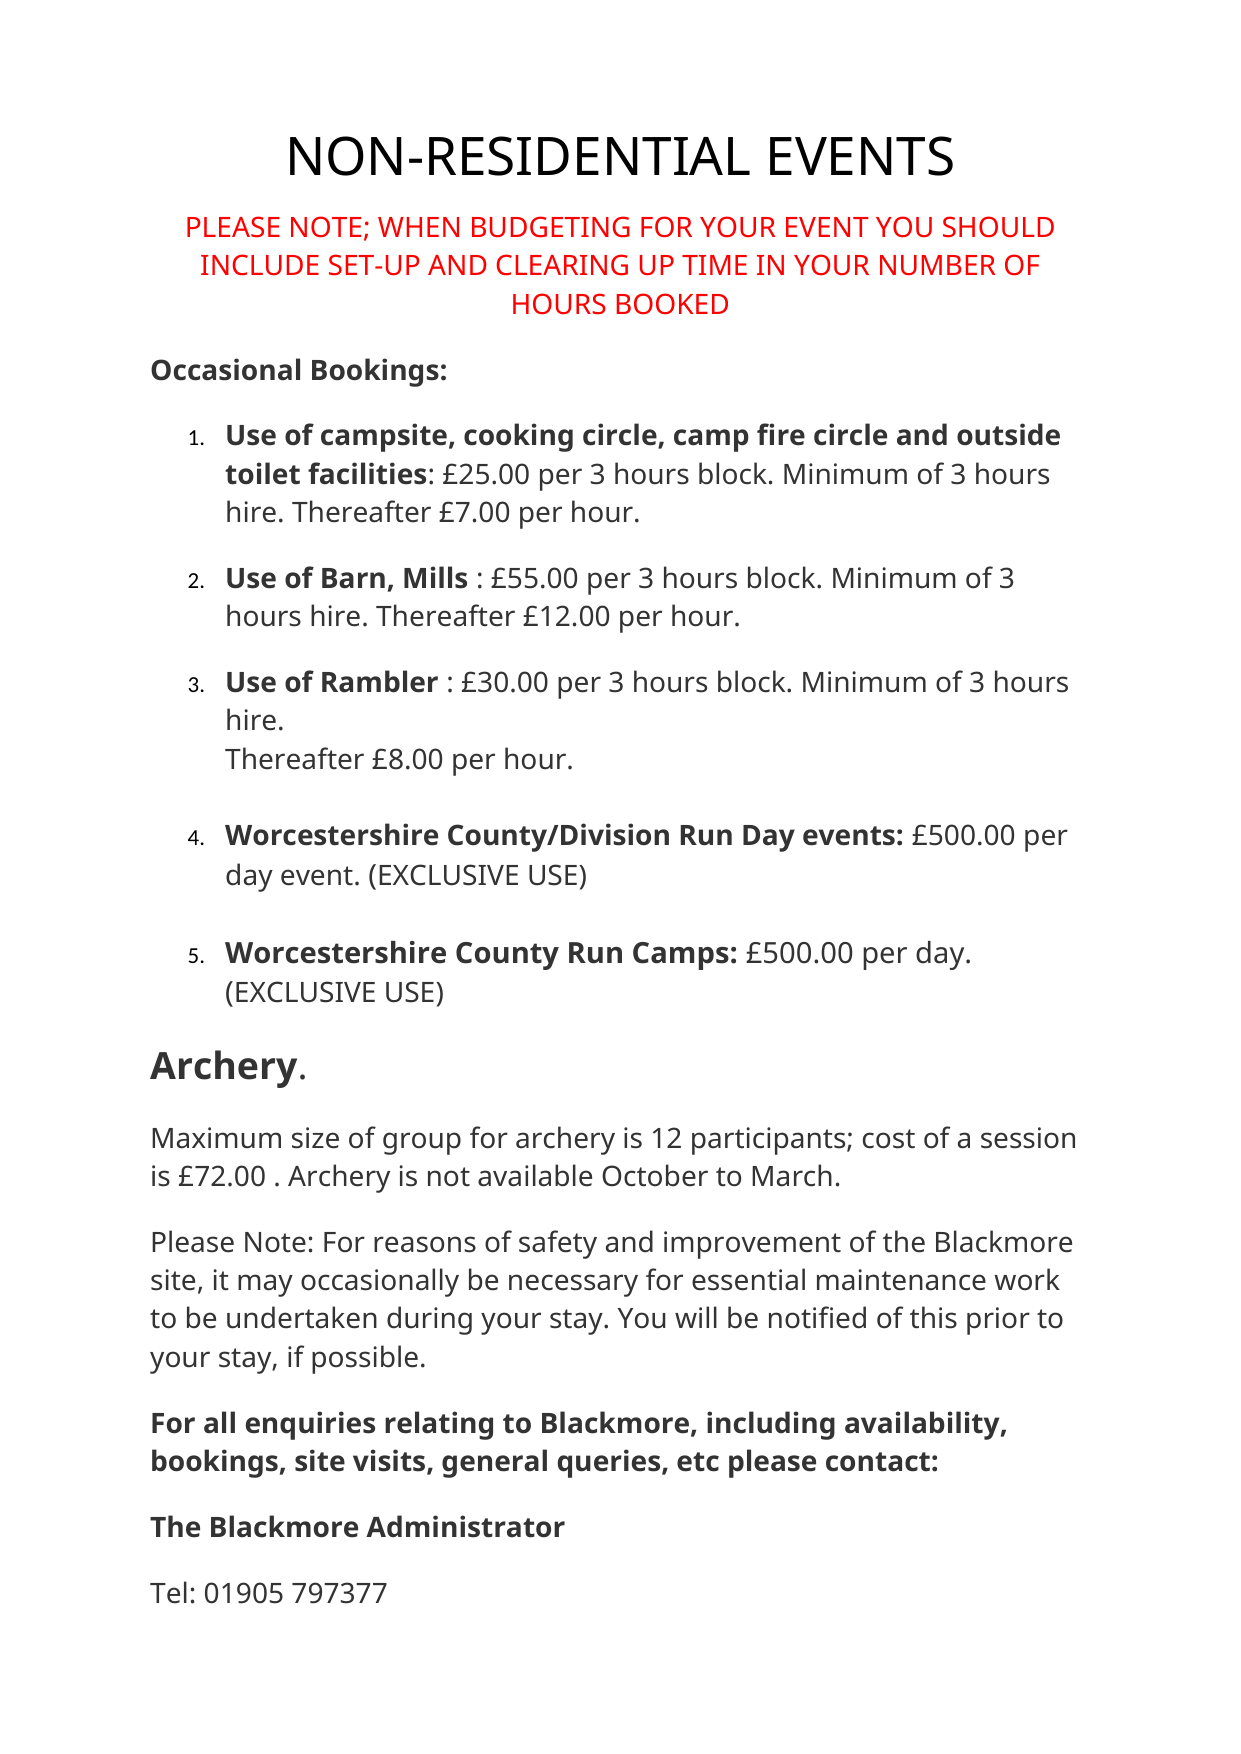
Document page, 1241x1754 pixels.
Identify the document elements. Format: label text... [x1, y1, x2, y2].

list Use of Rambler : £30.00 per 3 hours block. Minimum of 3 hours hire. [187, 662, 1090, 739]
subtitle PLEASE NOTE; WHEN BUDGETING FOR YOUR EVENT YOU SHOULD INCLUDE SET-UP AND CLEARING UP TIME IN YOUR NUMBER OF HOURS BOOKED [150, 207, 1090, 322]
subtitle Maximum size of group for archery is 12 participants; cost of a session is £72.00 . Archery is not available October to March. [150, 1118, 1090, 1194]
list Use of Barn, Mills : £55.00 per 3 hours block. Minimum of 3 hours hire. Thereafter £12.00 per hour. [187, 558, 1090, 635]
subtitle Occasional Bookings: [150, 350, 1090, 388]
subtitle For all enquiries relating to Blackmore, including availability, bookings, site visits, general queries, etc please contact: [150, 1403, 1090, 1479]
subtitle The Blackmore Administrator [150, 1507, 1090, 1545]
subtitle Tel: 01905 797377 [150, 1573, 1090, 1611]
text Thereafter £8.00 per hour. [150, 739, 1090, 777]
subtitle Archery. [150, 1039, 1090, 1090]
list Worcestershire County Run Camps: £500.00 per day. (EXCLUSIVE USE) [187, 932, 1090, 1011]
list Worcestershire County/Division Run Day events: £500.00 per day event. (EXCLUSIVE USE) [187, 816, 1090, 894]
list Use of campsite, cooking circle, camp fire circle and outside toilet facilities: £25.00 per 3 hours block. Minimum of 3 hours hire. Thereafter £7.00 per hour. [187, 416, 1090, 531]
subtitle NON-RESIDENTIAL EVENTS [150, 118, 1090, 191]
subtitle Please Note: For reasons of safety and improvement of the Blackmore site, it may occasionally be necessary for essential maintenance work to be undertaken during your stay. You will be notified of this prior to your stay, if possible. [150, 1222, 1090, 1375]
